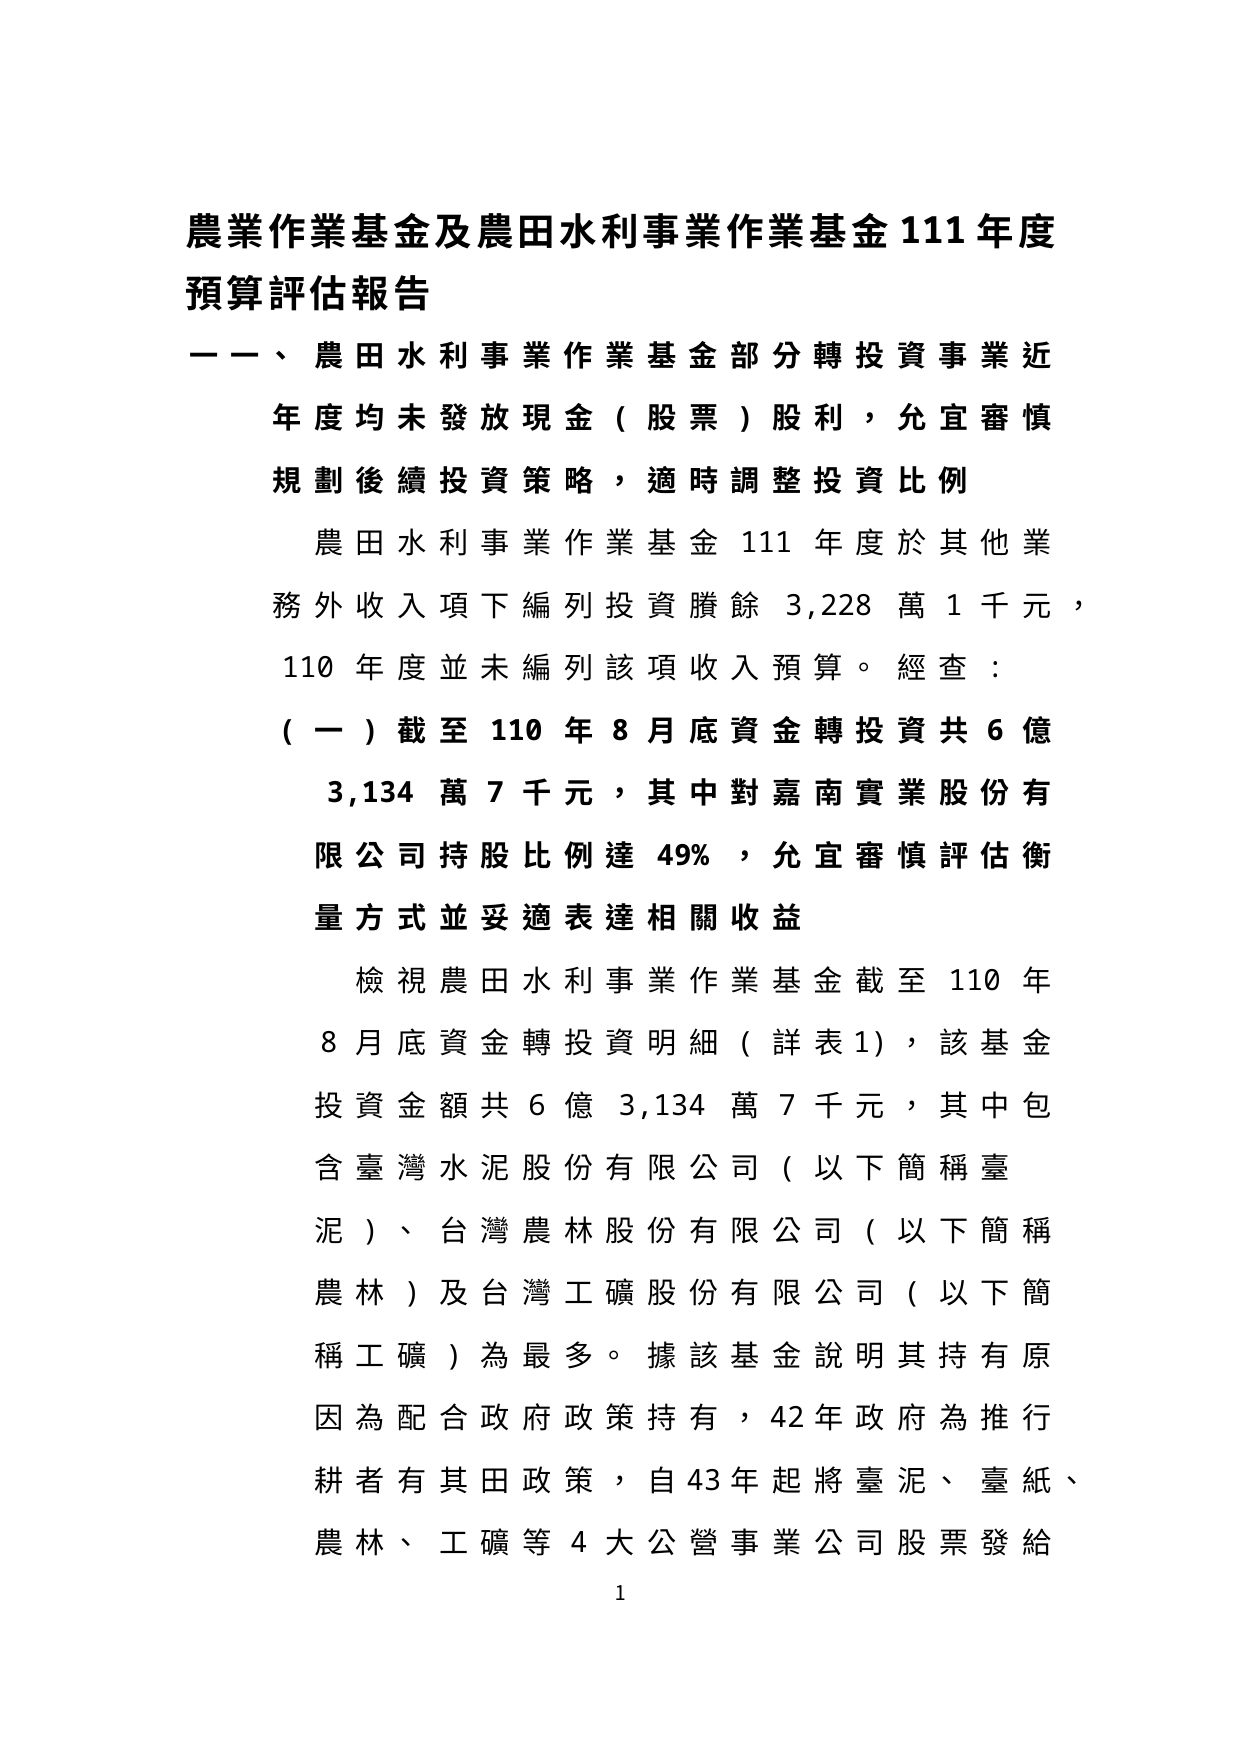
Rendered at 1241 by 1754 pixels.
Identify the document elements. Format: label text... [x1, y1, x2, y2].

text 檢視農田水利事業作業基金截至110年8月底資金轉投資明細(詳表1)，該基金投資金額共6億3,134萬7千元，其中包含臺灣水泥股份有限公司(以下簡稱臺泥)、台灣農林股份有限公司(以下簡稱農林)及台灣工礦股份有限公司(以下簡稱工礦)為最多。據該基金說明其持有原因為配合政府政策持有，42年政府為推行耕者有其田政策，自43年起將臺泥、臺紙、農林、工礦等4大公營事業公司股票發給民間，代價補償收購土地；另依據投資金額則分別以嘉南基金投資嘉南實業股份有限公司(2億6,334萬6千元)及瑠公圳投資台杉水牛二號生技創投有限合夥(1億7,840萬元)較多。又111年度共編列投資賸餘3,228萬1千元，分別為臺泥及合作金庫金融控股股份有限公司(以下簡稱合庫)現金股利3,181萬2千元及46萬9千元，此外，亦編列減少投資台杉水牛二號生技創投有限合夥1,440萬元。 [271, 937, 1058, 1562]
text 農田水利事業作業基金111年度於其他業務外收入項下編列投資賸餘3,228萬1千元，110年度並未編列該項收入預算。經查: [242, 499, 1058, 687]
text 一一、農田水利事業作業基金部分轉投資事業近年度均未發放現金(股票)股利，允宜審慎規劃後續投資策略，適時調整投資比例 [183, 312, 1058, 499]
text (一)截至110年8月底資金轉投資共6億3,134萬7千元，其中對嘉南實業股份有限公司持股比例達49%，允宜審慎評估衡量方式並妥適表達相關收益 [242, 687, 1058, 937]
text 農業作業基金及農田水利事業作業基金111年度預算評估報告 [183, 187, 1058, 312]
